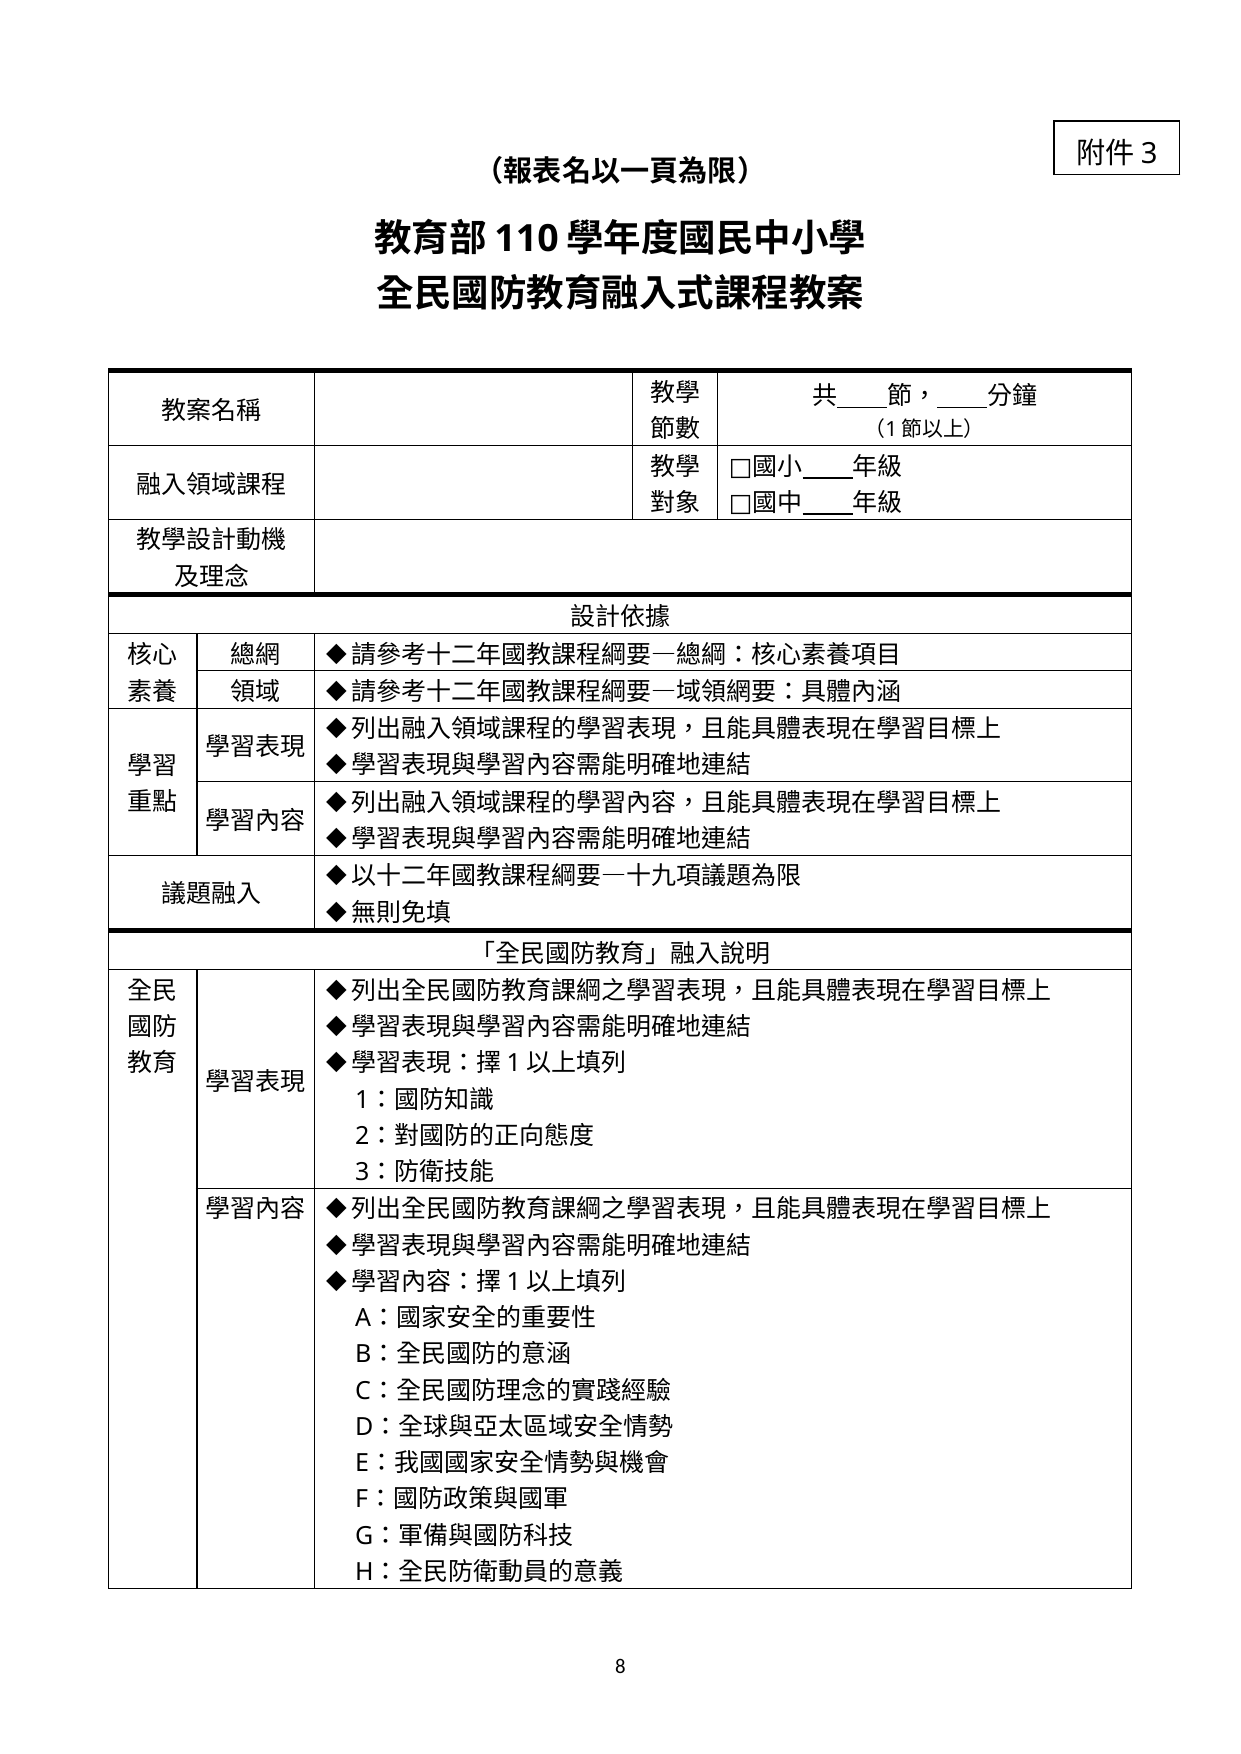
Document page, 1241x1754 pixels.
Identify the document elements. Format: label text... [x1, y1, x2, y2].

table_header 教案名稱 [109, 373, 314, 445]
table_cell 學習表現 [198, 709, 314, 781]
table_cell 列出全民國防教育課綱之學習表現，且能具體表現在學習目標上 學習表現與學習內容需能明確地連結 學習內容：擇1以上填列 A：國家安全的重要性 B：全民國防的意涵 C：全民國防理念的實踐經驗 D：全球與亞太區域安全情勢 E：我國國家安全情勢與機會 F：國防政策與國軍 G：軍備與國防科技 H：全民防衛動員的意義 [315, 1189, 1131, 1588]
text 附件3 [1070, 129, 1164, 166]
table_cell 列出全民國防教育課綱之學習表現，且能具體表現在學習目標上 學習表現與學習內容需能明確地連結 學習表現：擇1以上填列 1：國防知識 2：對國防的正向態度 3：防衛技能 [315, 970, 1131, 1188]
table_cell 教學對象 [633, 446, 717, 519]
table_cell [315, 446, 632, 519]
table_header 共 節， 分鐘 （1節以上） [718, 373, 1131, 445]
table_cell [315, 520, 1131, 592]
text 教育部110學年度國民中小學 [187, 208, 1053, 263]
text （報表名以一頁為限） [187, 148, 1053, 189]
table_cell 列出融入領域課程的學習內容，且能具體表現在學習目標上 學習表現與學習內容需能明確地連結 [315, 782, 1131, 855]
table_cell 核心 素養 [109, 634, 196, 708]
table_cell □國小 年級 □國中 年級 [718, 446, 1131, 519]
table_cell 學習內容 [198, 1189, 314, 1588]
table_cell 學習內容 [198, 782, 314, 855]
table_cell 教學設計動機 及理念 [109, 520, 314, 592]
table_cell 全民國防教育 [109, 970, 196, 1588]
table_cell 總網 [198, 634, 314, 670]
table_cell 請參考十二年國教課程綱要—域領網要：具體內涵 [315, 671, 1131, 708]
table_cell 學習重點 [109, 709, 196, 855]
text 全民國防教育融入式課程教案 [187, 263, 1053, 317]
table_cell 請參考十二年國教課程綱要—總綱：核心素養項目 [315, 634, 1131, 670]
table_cell 學習表現 [198, 970, 314, 1188]
table_cell 以十二年國教課程綱要—十九項議題為限 無則免填 [315, 856, 1131, 928]
table_cell 議題融入 [109, 856, 314, 928]
table_cell 領域 [198, 671, 314, 708]
table_cell 融入領域課程 [109, 446, 314, 519]
table_cell 「全民國防教育」融入說明 [109, 933, 1131, 969]
table_cell 設計依據 [109, 597, 1131, 633]
table_header [315, 373, 632, 445]
table_cell 列出融入領域課程的學習表現，且能具體表現在學習目標上 學習表現與學習內容需能明確地連結 [315, 709, 1131, 781]
table_header 教學節數 [633, 373, 717, 445]
